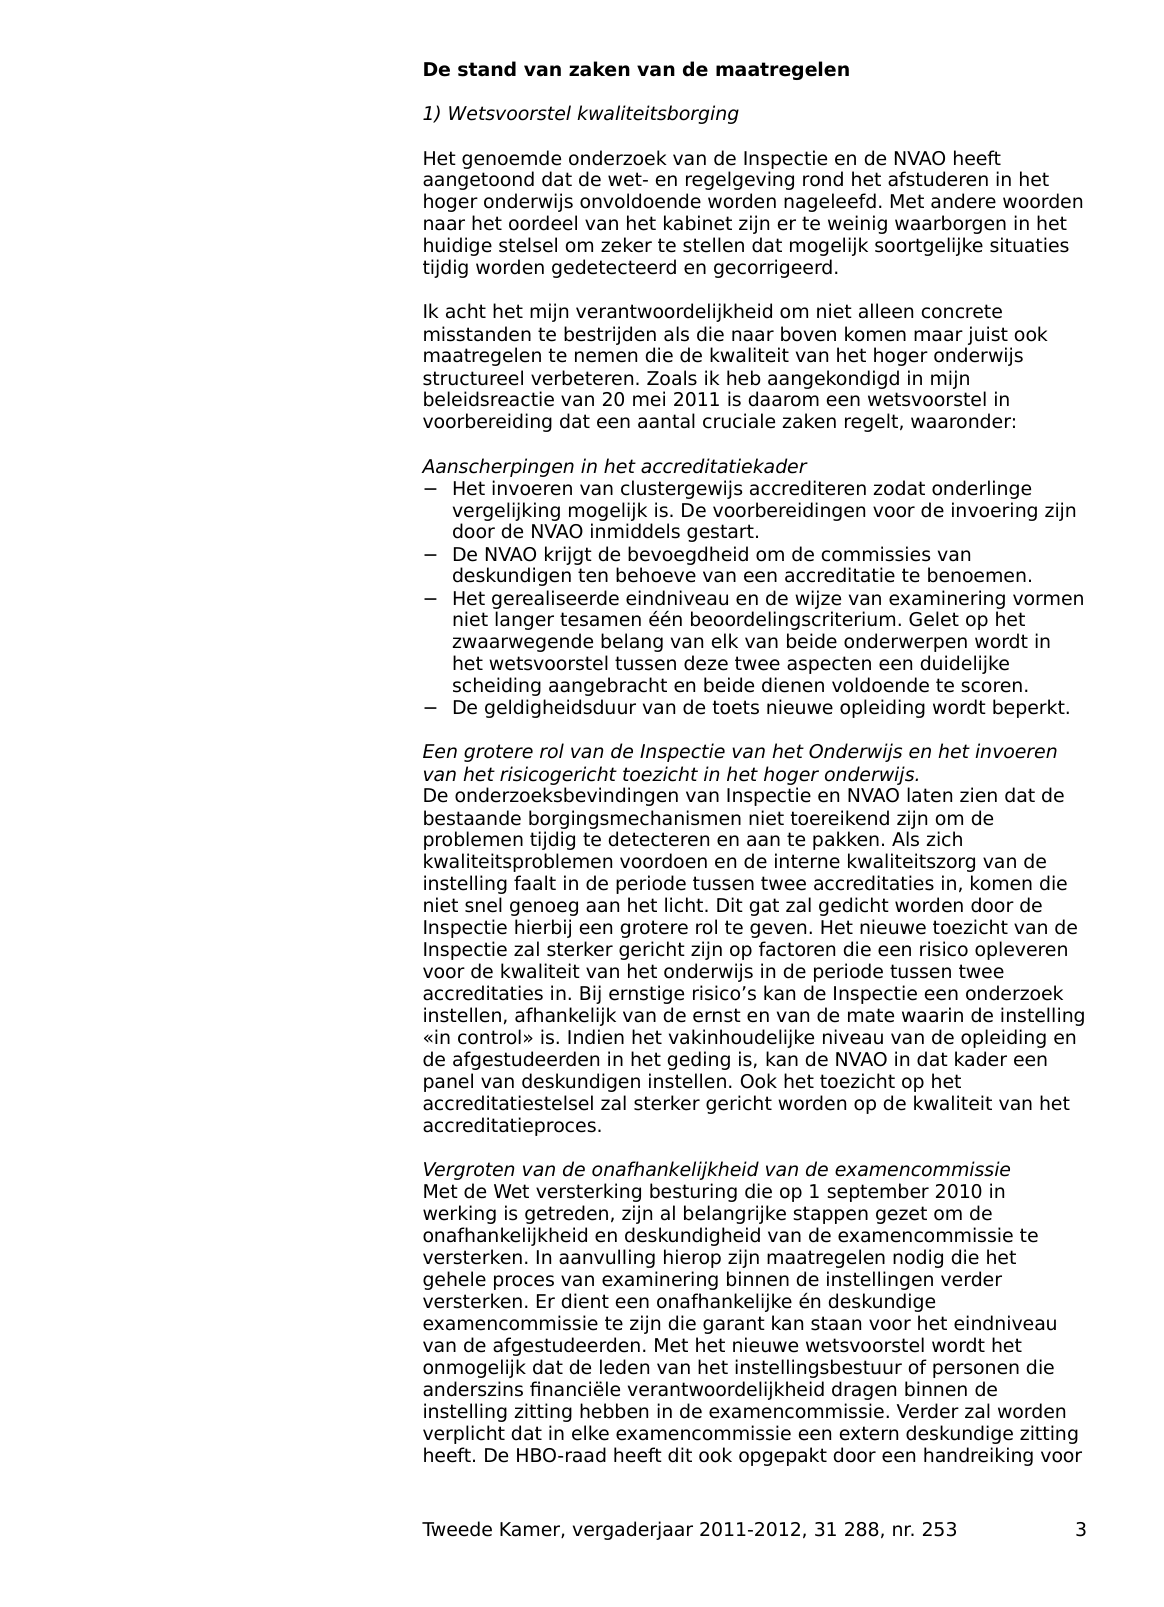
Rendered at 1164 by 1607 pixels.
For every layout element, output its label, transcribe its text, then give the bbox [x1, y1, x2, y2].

text Ik acht het mijn verantwoordelijkheid om niet alleen concrete misstanden te bestrijden als die naar boven komen maar juist ook maatregelen te nemen die de kwaliteit van het hoger onderwijs structureel verbeteren. Zoals ik heb aangekondigd in mijn beleidsreactie van 20 mei 2011 is daarom een wetsvoorstel in voorbereiding dat een aantal cruciale zaken regelt, waaronder: [422, 301, 1087, 433]
text − De NVAO krijgt de bevoegdheid om de commissies van deskundigen ten behoeve van een accreditatie te benoemen. [422, 543, 1087, 587]
subtitle Aanscherpingen in het accreditatiekader [422, 456, 1087, 477]
subtitle 1) Wetsvoorstel kwaliteitsborging [422, 103, 1087, 125]
text Met de Wet versterking besturing die op 1 september 2010 in werking is getreden, zijn al belangrijke stappen gezet om de onafhankelijkheid en deskundigheid van de examencommissie te versterken. In aanvulling hierop zijn maatregelen nodig die het gehele proces van examinering binnen de instellingen verder versterken. Er dient een onafhankelijke én deskundige examencommissie te zijn die garant kan staan voor het eindniveau van de afgestudeerden. Met het nieuwe wetsvoorstel wordt het onmogelijk dat de leden van het instellingsbestuur of personen die anderszins financiële verantwoordelijkheid dragen binnen de instelling zitting hebben in de examencommissie. Verder zal worden verplicht dat in elke examencommissie een extern deskundige zitting heeft. De HBO-raad heeft dit ook opgepakt door een handreiking voor [422, 1181, 1087, 1467]
subtitle Vergroten van de onafhankelijkheid van de examencommissie [422, 1159, 1087, 1181]
text Een grotere rol van de Inspectie van het Onderwijs en het invoeren van het risicogericht toezicht in het hoger onderwijs. [422, 741, 1087, 785]
text − De geldigheidsduur van de toets nieuwe opleiding wordt beperkt. [422, 697, 1087, 719]
text Het genoemde onderzoek van de Inspectie en de NVAO heeft aangetoond dat de wet- en regelgeving rond het afstuderen in het hoger onderwijs onvoldoende worden nageleefd. Met andere woorden naar het oordeel van het kabinet zijn er te weinig waarborgen in het huidige stelsel om zeker te stellen dat mogelijk soortgelijke situaties tijdig worden gedetecteerd en gecorrigeerd. [422, 147, 1087, 279]
text − Het invoeren van clustergewijs accrediteren zodat onderlinge vergelijking mogelijk is. De voorbereidingen voor de invoering zijn door de NVAO inmiddels gestart. [422, 477, 1087, 543]
text − Het gerealiseerde eindniveau en de wijze van examinering vormen niet langer tesamen één beoordelingscriterium. Gelet op het zwaarwegende belang van elk van beide onderwerpen wordt in het wetsvoorstel tussen deze twee aspecten een duidelijke scheiding aangebracht en beide dienen voldoende te scoren. [422, 587, 1087, 697]
text De onderzoeksbevindingen van Inspectie en NVAO laten zien dat de bestaande borgingsmechanismen niet toereikend zijn om de problemen tijdig te detecteren en aan te pakken. Als zich kwaliteitsproblemen voordoen en de interne kwaliteitszorg van de instelling faalt in de periode tussen twee accreditaties in, komen die niet snel genoeg aan het licht. Dit gat zal gedicht worden door de Inspectie hierbij een grotere rol te geven. Het nieuwe toezicht van de Inspectie zal sterker gericht zijn op factoren die een risico opleveren voor de kwaliteit van het onderwijs in de periode tussen twee accreditaties in. Bij ernstige risico’s kan de Inspectie een onderzoek instellen, afhankelijk van de ernst en van de mate waarin de instelling «in control» is. Indien het vakinhoudelijke niveau van de opleiding en de afgestudeerden in het geding is, kan de NVAO in dat kader een panel van deskundigen instellen. Ook het toezicht op het accreditatiestelsel zal sterker gericht worden op de kwaliteit van het accreditatieproces. [422, 785, 1087, 1137]
subtitle De stand van zaken van de maatregelen [422, 59, 1087, 81]
